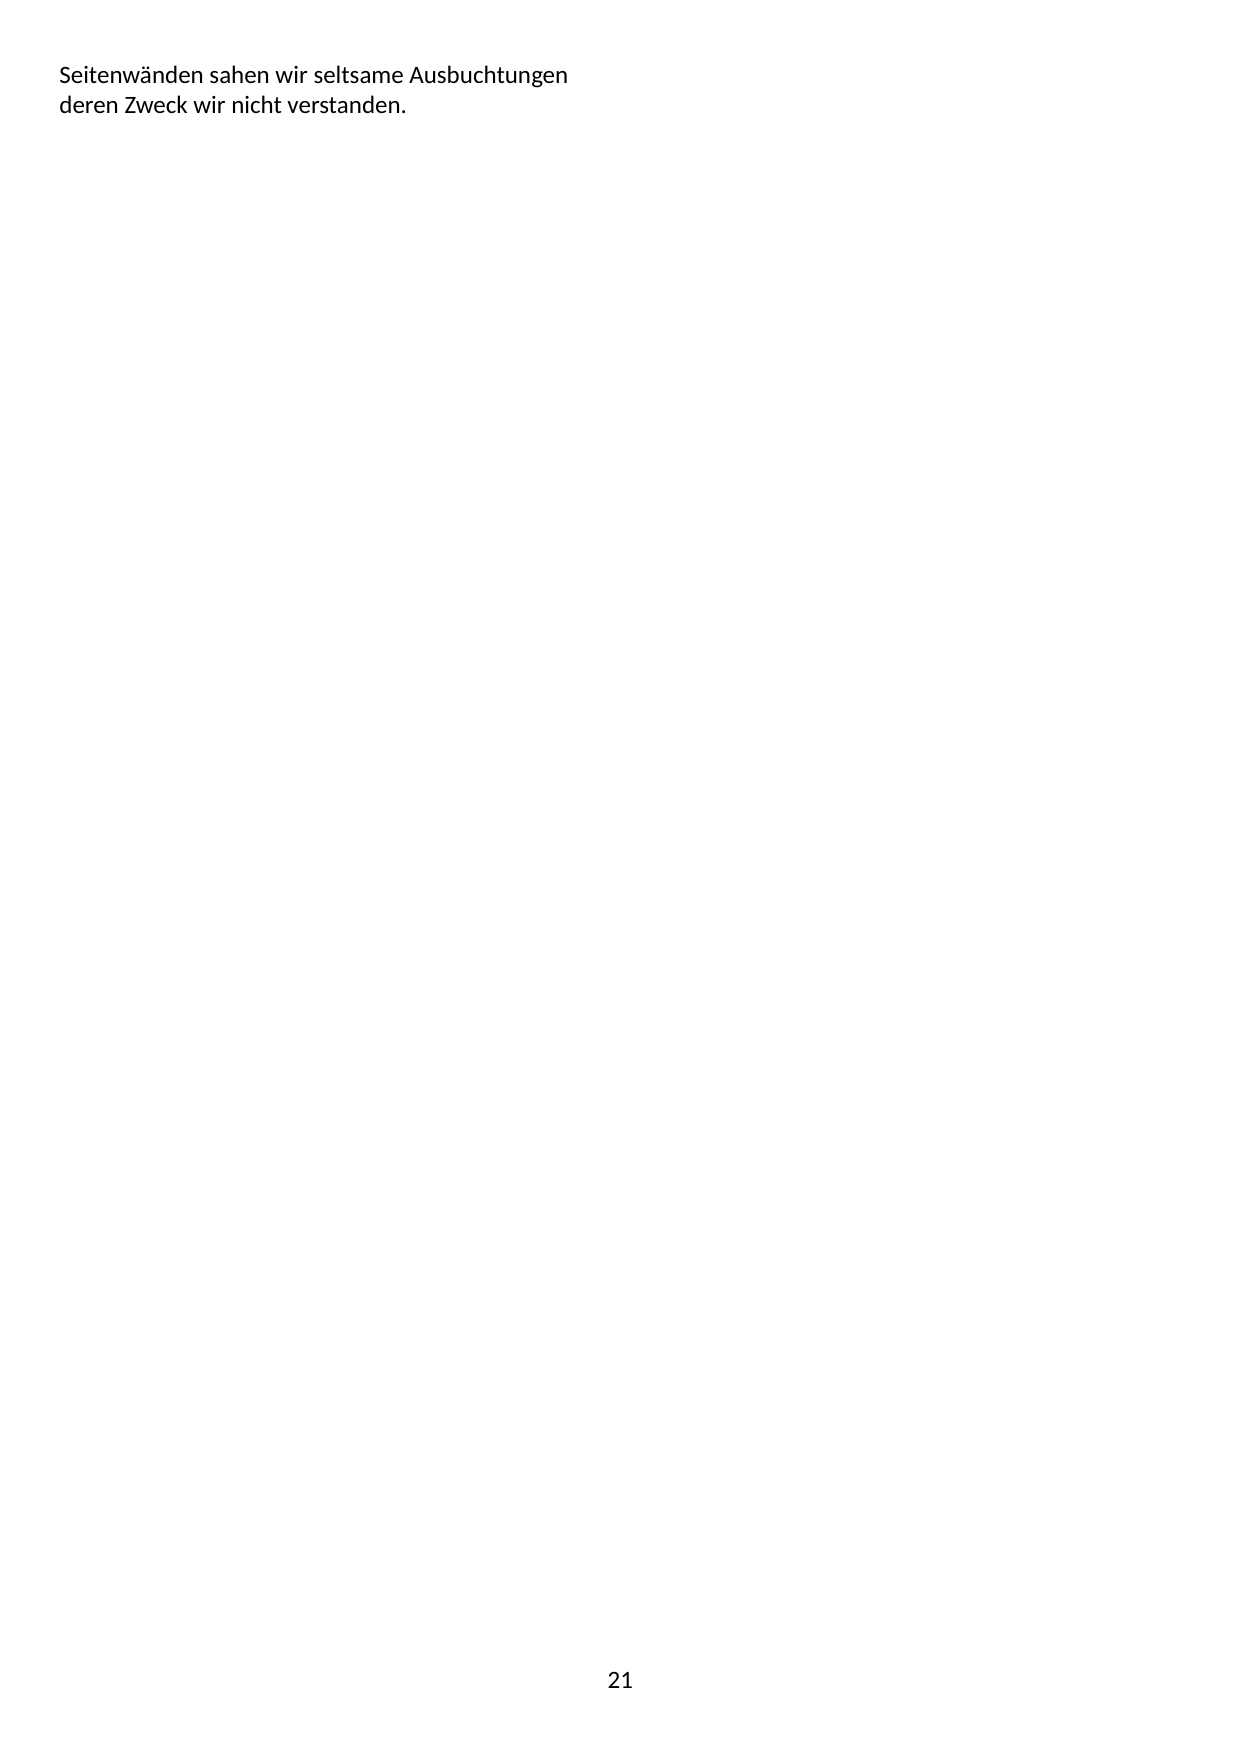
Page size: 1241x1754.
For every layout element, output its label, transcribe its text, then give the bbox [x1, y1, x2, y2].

text Seitenwänden sahen wir seltsame Ausbuchtungen deren Zweck wir nicht verstanden. [59, 59, 605, 120]
